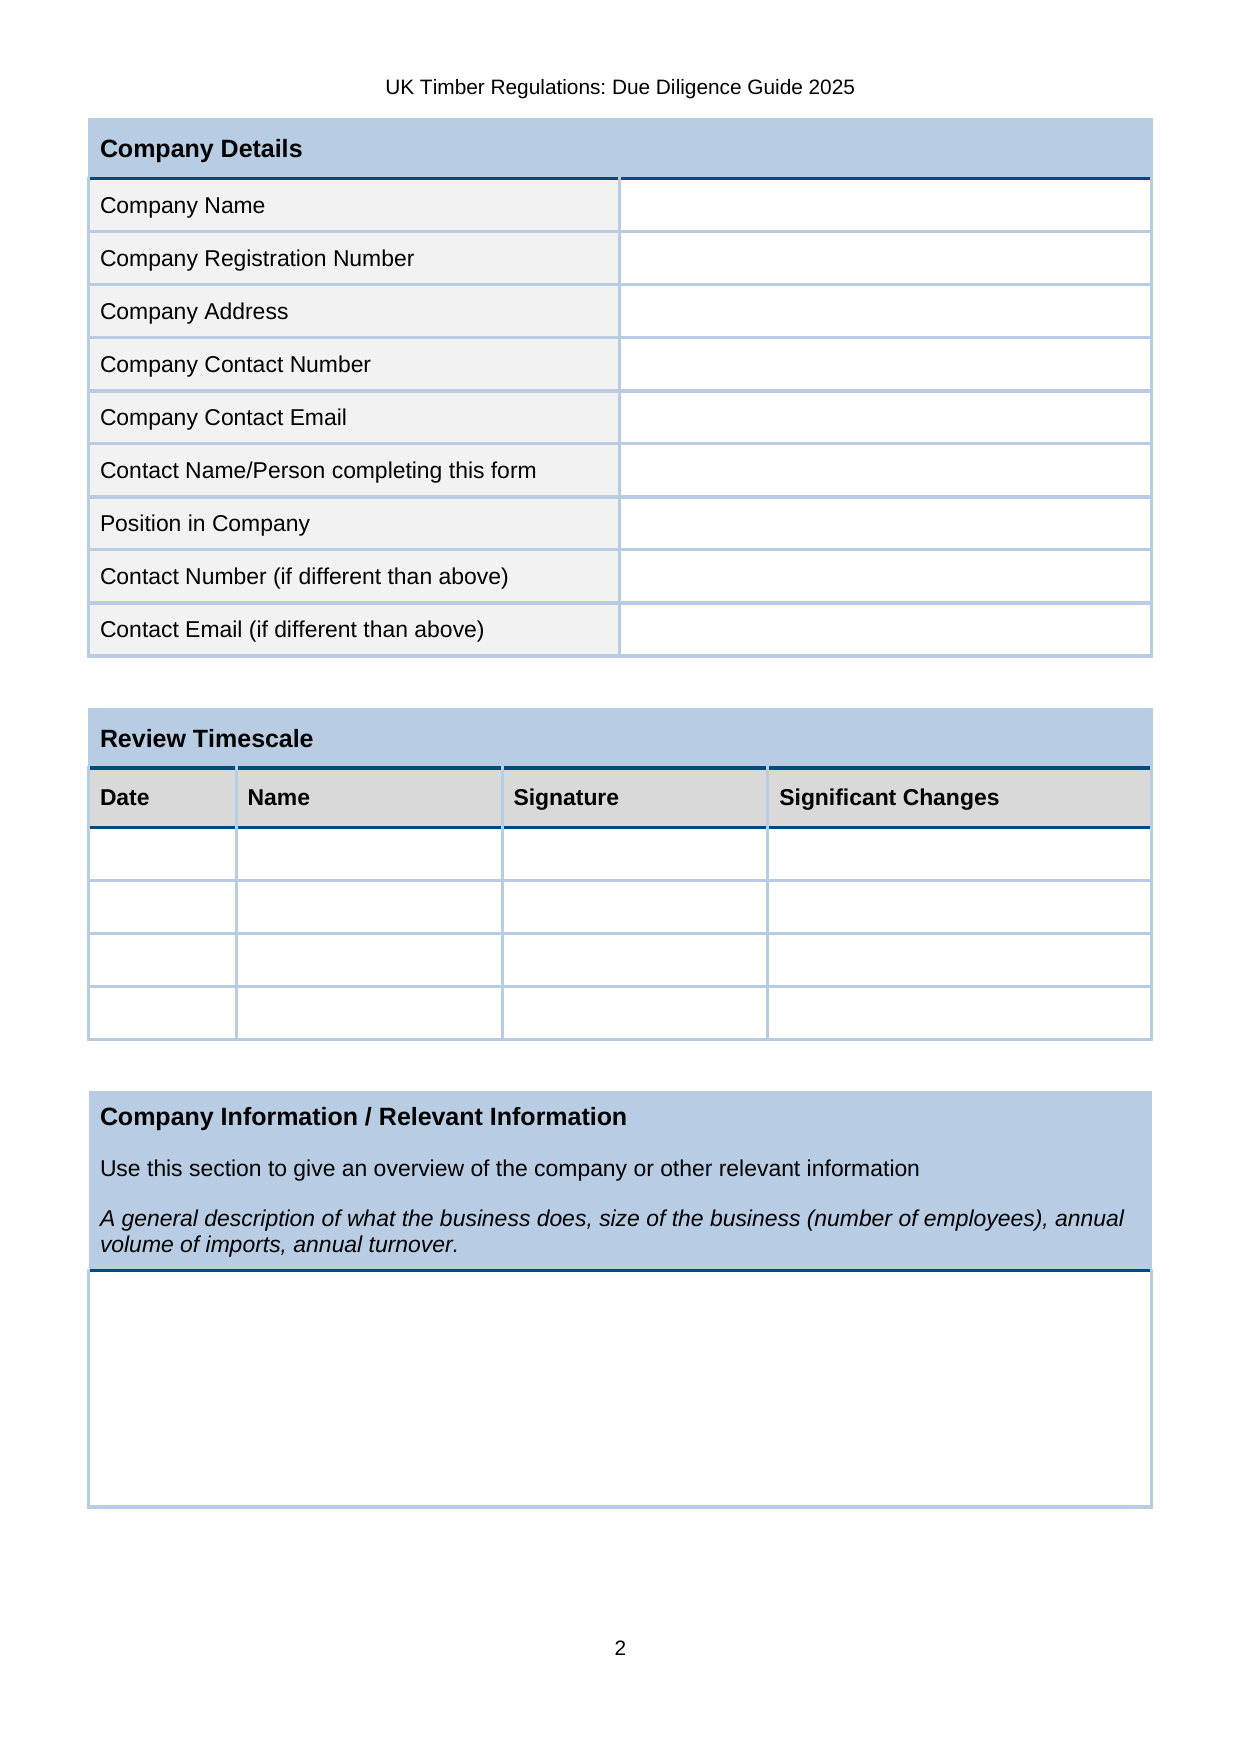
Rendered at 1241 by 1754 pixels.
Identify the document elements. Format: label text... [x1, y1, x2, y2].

table_cell Name [238, 770, 501, 826]
table_cell [621, 180, 1150, 230]
table_cell [90, 829, 235, 878]
table_cell [238, 988, 501, 1038]
table_cell [504, 829, 766, 878]
table_cell [90, 935, 235, 984]
table_cell [504, 882, 766, 932]
table_cell [504, 935, 766, 984]
table_cell [621, 499, 1150, 548]
table_cell [769, 882, 1150, 932]
table_cell Company Registration Number [90, 233, 618, 283]
table_cell [90, 882, 235, 932]
table_cell [238, 935, 501, 984]
table_cell [90, 1272, 1150, 1505]
table_cell Significant Changes [769, 770, 1150, 826]
table_cell Contact Name/Person completing this form [90, 445, 618, 495]
table_cell Company Address [90, 286, 618, 336]
table_cell Position in Company [90, 499, 618, 548]
table_cell [238, 882, 501, 932]
table_header Review Timescale [90, 710, 1151, 766]
table_cell [621, 286, 1150, 336]
table_cell [769, 988, 1150, 1038]
table_cell [238, 829, 501, 878]
table_cell [769, 829, 1150, 878]
table_cell Company Contact Number [90, 339, 618, 389]
table_cell [621, 339, 1150, 389]
table_cell Company Name [90, 180, 618, 230]
table_cell [621, 551, 1150, 601]
table_cell [504, 988, 766, 1038]
table_cell Signature [504, 770, 766, 826]
table_cell [621, 605, 1150, 654]
table_header Company Details [90, 120, 1151, 177]
table_cell [621, 233, 1150, 283]
table_cell [621, 393, 1150, 442]
table_cell Company Contact Email [90, 393, 618, 442]
table_cell Contact Number (if different than above) [90, 551, 618, 601]
table_cell Contact Email (if different than above) [90, 605, 618, 654]
table_cell Date [90, 770, 235, 826]
table_cell [769, 935, 1150, 984]
table_cell [621, 445, 1150, 495]
table_cell [90, 988, 235, 1038]
table_header Company Information / Relevant Information Use this section to give an overview of the company or other relevant information A general description of what the business does, size of the business (number of employees), annual volume of imports, annual turnover. [89, 1091, 1152, 1269]
